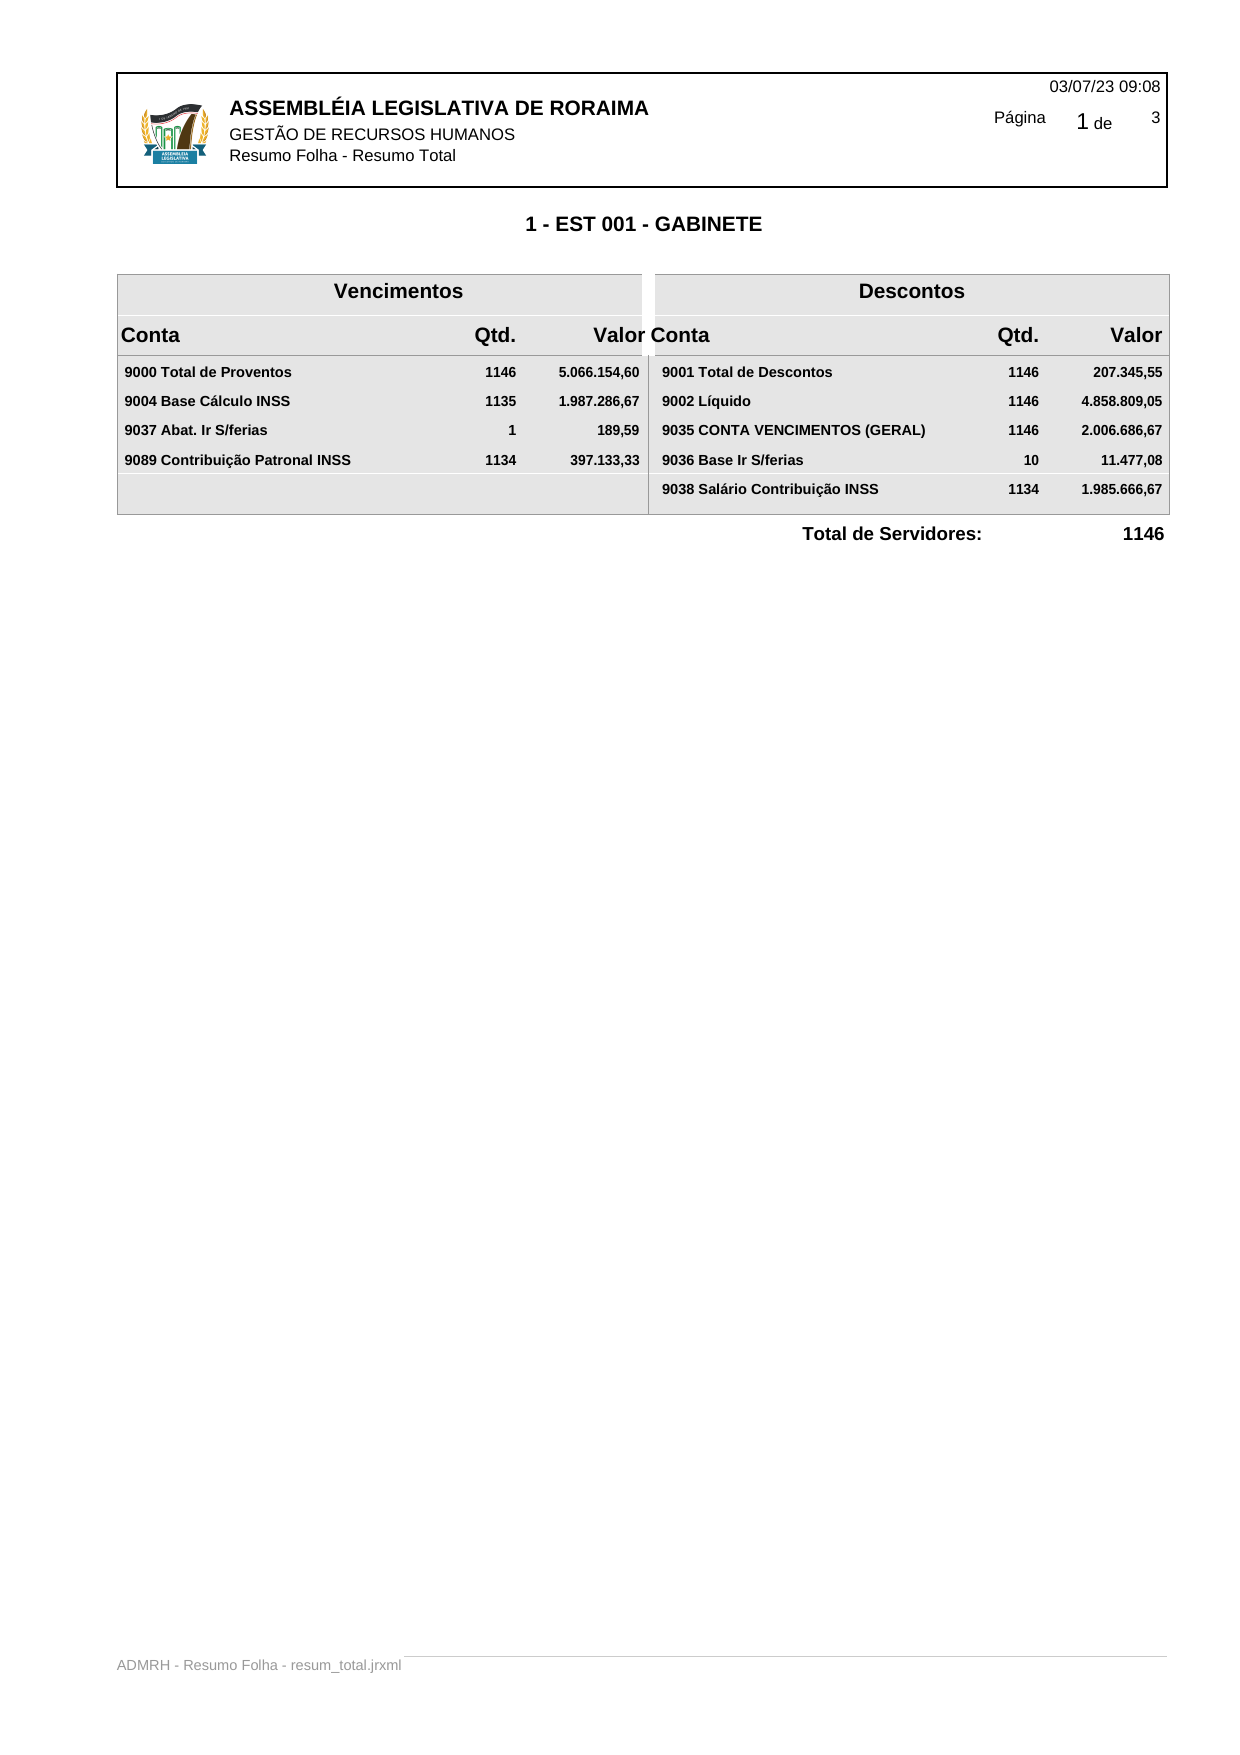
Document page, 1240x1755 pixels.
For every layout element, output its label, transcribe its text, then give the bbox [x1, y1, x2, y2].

table_cell Valor [1057, 316, 1169, 355]
table_cell 9000 Total de Proventos [118, 356, 413, 386]
table_cell 5.066.154,60 [534, 356, 648, 386]
table_cell Conta [655, 316, 962, 355]
table_cell 397.133,33 [534, 444, 648, 473]
table_cell Qtd. [962, 316, 1057, 355]
table_cell [1170, 316, 1232, 514]
table_cell 2.006.686,67 [1057, 415, 1169, 444]
table_cell 1 [413, 415, 534, 444]
table_cell [413, 474, 534, 514]
table_cell 1134 [962, 474, 1057, 514]
table_cell 11.477,08 [1057, 444, 1169, 473]
table_cell 1.985.666,67 [1057, 474, 1169, 514]
table_cell Conta [118, 316, 413, 355]
table_cell 1135 [413, 386, 534, 415]
text Total de Servidores: 1146 [802, 523, 1239, 545]
table_cell 9038 Salário Contribuição INSS [649, 474, 962, 514]
table_cell 1.987.286,67 [534, 386, 648, 415]
table_cell 9089 Contribuição Patronal INSS [118, 444, 413, 473]
table_cell [118, 474, 413, 514]
table_cell Qtd. [413, 316, 534, 355]
table_header Descontos [655, 275, 1169, 315]
table_cell 207.345,55 [1057, 356, 1169, 386]
table_cell 9002 Líquido [649, 386, 962, 415]
table_cell 1134 [413, 444, 534, 473]
table_cell 1146 [413, 356, 534, 386]
table_cell 9036 Base Ir S/ferias [649, 444, 962, 473]
table_cell 10 [962, 444, 1057, 473]
table_cell 9035 CONTA VENCIMENTOS (GERAL) [649, 415, 962, 444]
table_cell Valor [534, 316, 642, 355]
table_header Vencimentos [118, 275, 642, 315]
table_cell 9001 Total de Descontos [649, 356, 962, 386]
table_cell 1146 [962, 356, 1057, 386]
table_cell [534, 474, 648, 514]
text 1 - EST 001 - GABINETE [513, 212, 774, 236]
table_cell 4.858.809,05 [1057, 386, 1169, 415]
table_cell 1146 [962, 415, 1057, 444]
table_header [1170, 274, 1232, 315]
table_cell 9004 Base Cálculo INSS [118, 386, 413, 415]
table_cell 189,59 [534, 415, 648, 444]
table_cell 1146 [962, 386, 1057, 415]
table_cell 9037 Abat. Ir S/ferias [118, 415, 413, 444]
